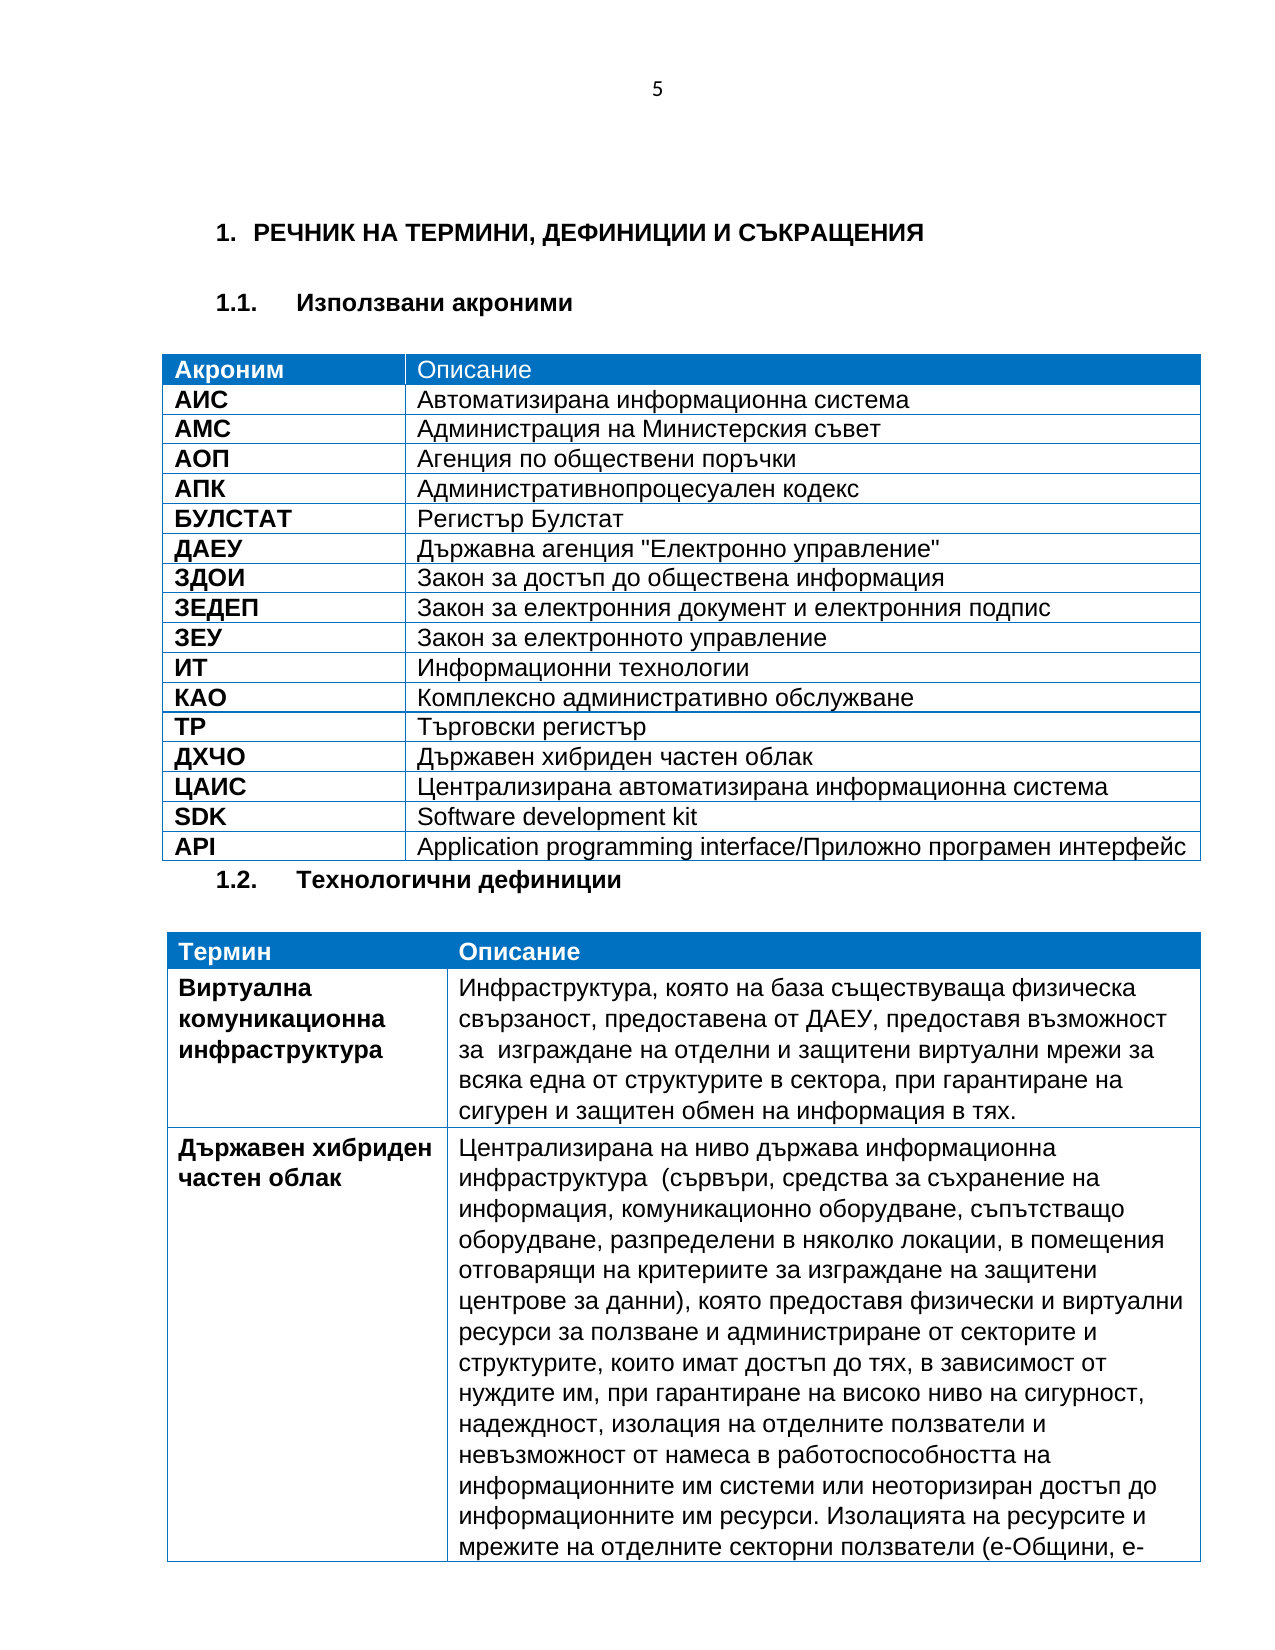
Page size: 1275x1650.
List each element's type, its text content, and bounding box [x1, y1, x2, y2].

table_cell ЗЕДЕП [163, 593, 405, 622]
table_cell КАО [163, 683, 405, 711]
table_cell Агенция по обществени поръчки [406, 444, 1200, 473]
table_cell Application programming interface/Приложно програмен интерфейс [406, 832, 1200, 860]
table_cell ЗДОИ [163, 564, 405, 592]
table_cell Държавен хибриден частен облак [168, 1128, 447, 1561]
table_cell Комплексно административно обслужване [406, 683, 1200, 711]
table_cell ИТ [163, 653, 405, 682]
table_cell Закон за достъп до обществена информация [406, 564, 1200, 592]
table_cell Закон за електронното управление [406, 623, 1200, 652]
table_header Акроним [163, 355, 405, 384]
table_cell Централизирана автоматизирана информационна система [406, 772, 1200, 801]
table_header Описание [448, 933, 1200, 968]
subtitle РЕЧНИК НА ТЕРМИНИ, ДЕФИНИЦИИ И СЪКРАЩЕНИЯ [216, 218, 1137, 246]
table_header Термин [168, 933, 447, 968]
table_cell АОП [163, 444, 405, 473]
table_cell ЦАИС [163, 772, 405, 801]
table_cell Търговски регистър [406, 713, 1200, 741]
table_cell Информационни технологии [406, 653, 1200, 682]
table_cell Централизирана на ниво държава информационна инфраструктура (сървъри, средства за съхранение на информация, комуникационно оборудване, съпътстващо оборудване, разпределени в няколко локации, в помещения отговарящи на критериите за изграждане на защитени центрове за данни), която предоставя физически и виртуални ресурси за ползване и администриране от секторите и структурите, които имат достъп до тях, в зависимост от нуждите им, при гарантиране на високо ниво на сигурност, надеждност, изолация на отделните ползватели и невъзможност от намеса в работоспособността на информационните им системи или неоторизиран достъп до информационните им ресурси. Изолацията на ресурсите и мрежите на отделните секторни ползватели (е-Общини, е- [448, 1128, 1200, 1561]
table_cell API [163, 832, 405, 860]
table_cell Инфраструктура, която на база съществуваща физическа свързаност, предоставена от ДАЕУ, предоставя възможност за изграждане на отделни и защитени виртуални мрежи за всяка една от структурите в сектора, при гарантиране на сигурен и защитен обмен на информация в тях. [448, 969, 1200, 1127]
table_cell Държавен хибриден частен облак [406, 742, 1200, 771]
table_cell БУЛСТАТ [163, 504, 405, 533]
table_cell ДАЕУ [163, 534, 405, 562]
table_cell SDK [163, 802, 405, 831]
table_cell АИС [163, 385, 405, 413]
table_cell ДХЧО [163, 742, 405, 771]
subtitle Технологични дефиниции [216, 866, 1137, 894]
table_cell АПК [163, 474, 405, 503]
table_cell ЗЕУ [163, 623, 405, 652]
table_cell Регистър Булстат [406, 504, 1200, 533]
table_cell Държавна агенция "Електронно управление" [406, 534, 1200, 562]
table_cell Закон за електронния документ и електронния подпис [406, 593, 1200, 622]
table_cell Виртуална комуникационна инфраструктура [168, 969, 447, 1127]
subtitle Използвани акроними [216, 288, 1137, 317]
table_cell Автоматизирана информационна система [406, 385, 1200, 413]
table_cell Software development kit [406, 802, 1200, 831]
table_cell АМС [163, 415, 405, 443]
table_cell ТР [163, 713, 405, 741]
table_cell Административнопроцесуален кодекс [406, 474, 1200, 503]
table_cell Администрация на Министерския съвет [406, 415, 1200, 443]
table_header Описание [406, 355, 1200, 384]
